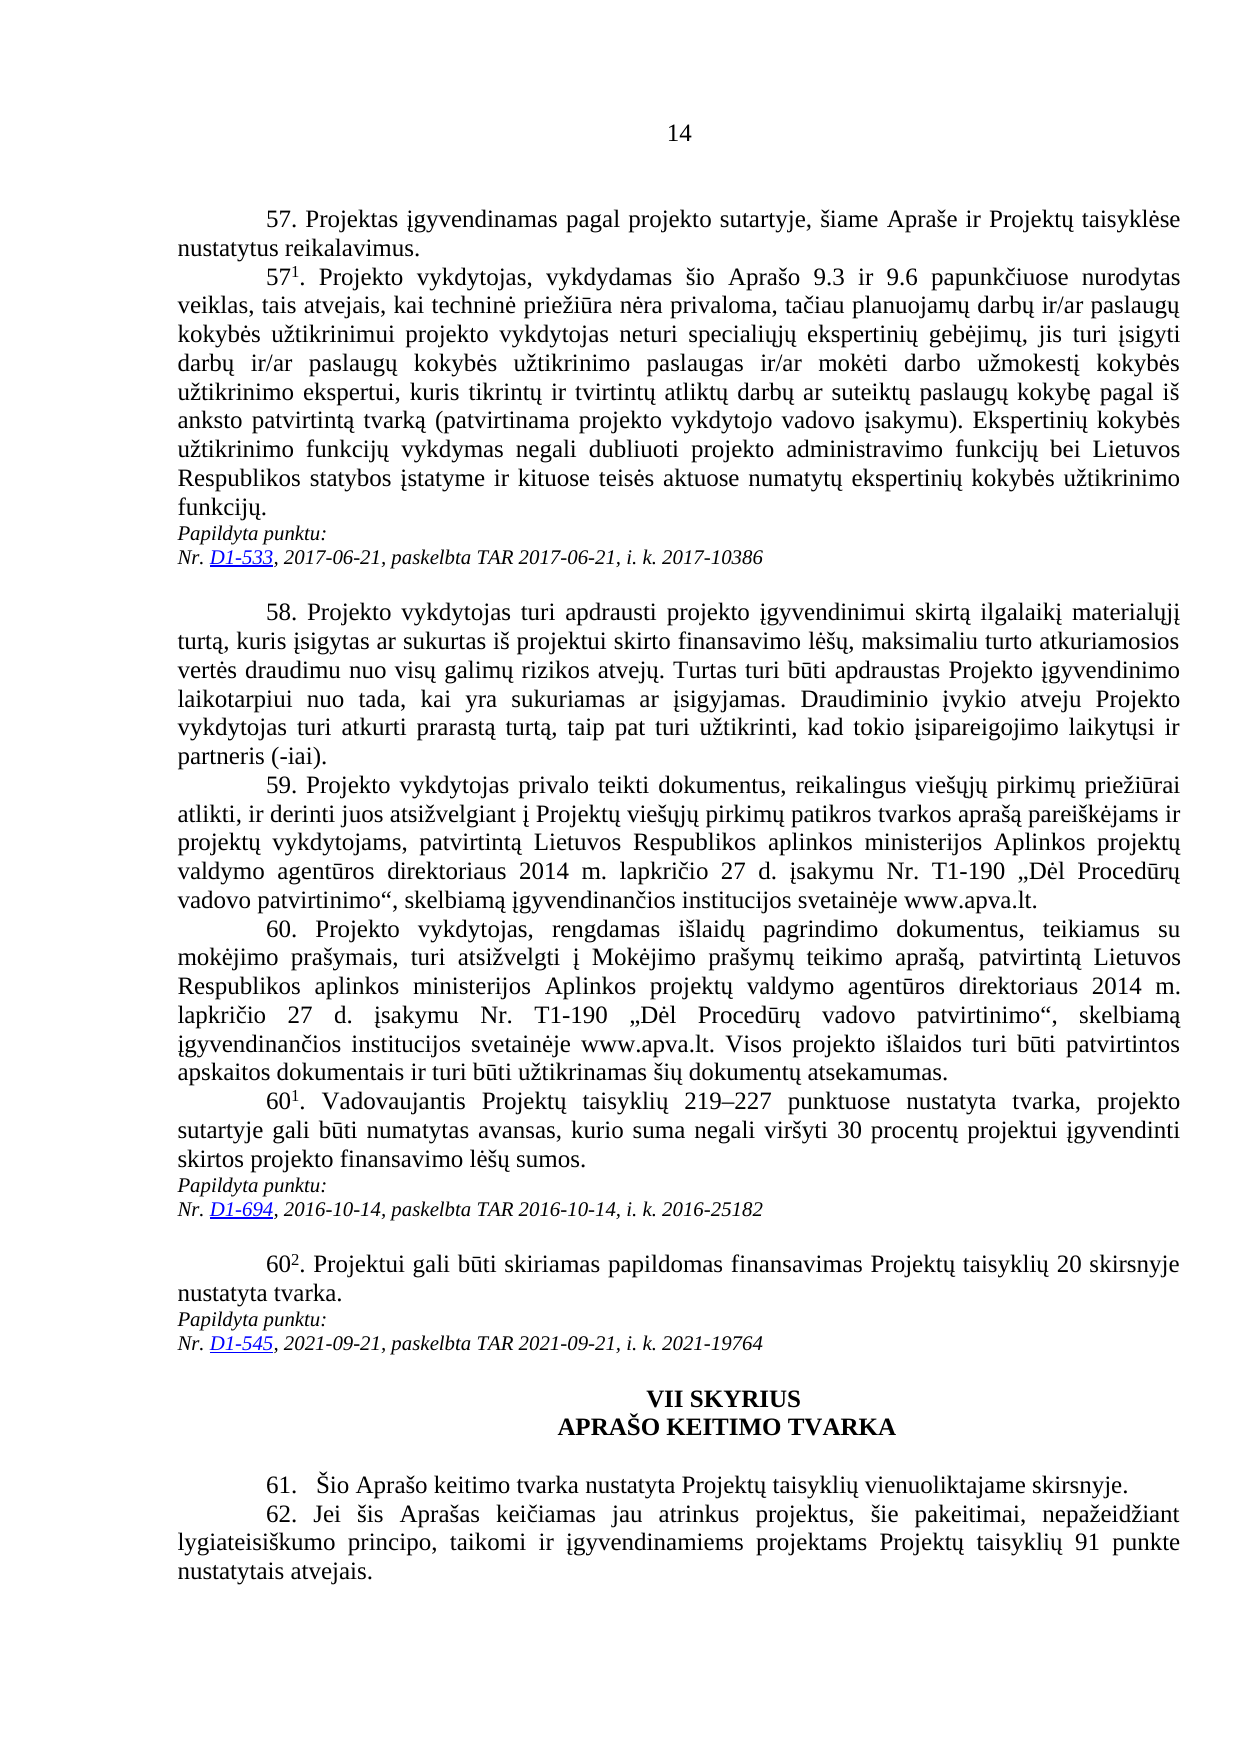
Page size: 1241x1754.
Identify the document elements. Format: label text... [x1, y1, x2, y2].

text Nr. D1-545, 2021-09-21, paskelbta TAR 2021-09-21, i. k. 2021-19764 [177, 1331, 1181, 1355]
text 58. Projekto vykdytojas turi apdrausti projekto įgyvendinimui skirtą ilgalaikį materialųjį turtą, kuris įsigytas ar sukurtas iš projektui skirto finansavimo lėšų, maksimaliu turto atkuriamosios vertės draudimu nuo visų galimų rizikos atvejų. Turtas turi būti apdraustas Projekto įgyvendinimo laikotarpiui nuo tada, kai yra sukuriamas ar įsigyjamas. Draudiminio įvykio atveju Projekto vykdytojas turi atkurti prarastą turtą, taip pat turi užtikrinti, kad tokio įsipareigojimo laikytųsi ir partneris (-iai). [177, 597, 1181, 770]
text 57. Projektas įgyvendinamas pagal projekto sutartyje, šiame Apraše ir Projektų taisyklėse nustatytus reikalavimus. [177, 204, 1181, 262]
text 61. Šio Aprašo keitimo tvarka nustatyta Projektų taisyklių vienuoliktajame skirsnyje. [177, 1470, 1181, 1499]
text 602. Projektui gali būti skiriamas papildomas finansavimas Projektų taisyklių 20 skirsnyje nustatyta tvarka. [177, 1249, 1181, 1307]
text 62. Jei šis Aprašas keičiamas jau atrinkus projektus, šie pakeitimai, nepažeidžiant lygiateisiškumo principo, taikomi ir įgyvendinamiems projektams Projektų taisyklių 91 punkte nustatytais atvejais. [177, 1499, 1181, 1585]
text VII SKYRIUS [177, 1384, 1181, 1412]
text Papildyta punktu: [177, 1172, 1181, 1197]
text Nr. D1-533, 2017-06-21, paskelbta TAR 2017-06-21, i. k. 2017-10386 [177, 545, 1181, 569]
text 59. Projekto vykdytojas privalo teikti dokumentus, reikalingus viešųjų pirkimų priežiūrai atlikti, ir derinti juos atsižvelgiant į Projektų viešųjų pirkimų patikros tvarkos aprašą pareiškėjams ir projektų vykdytojams, patvirtintą Lietuvos Respublikos aplinkos ministerijos Aplinkos projektų valdymo agentūros direktoriaus 2014 m. lapkričio 27 d. įsakymu Nr. T1-190 „Dėl Procedūrų vadovo patvirtinimo“, skelbiamą įgyvendinančios institucijos svetainėje www.apva.lt. [177, 770, 1181, 914]
text Papildyta punktu: [177, 1307, 1181, 1331]
text Papildyta punktu: [177, 521, 1181, 545]
text 601. Vadovaujantis Projektų taisyklių 219–227 punktuose nustatyta tvarka, projekto sutartyje gali būti numatytas avansas, kurio suma negali viršyti 30 procentų projektui įgyvendinti skirtos projekto finansavimo lėšų sumos. [177, 1086, 1181, 1172]
text Nr. D1-694, 2016-10-14, paskelbta TAR 2016-10-14, i. k. 2016-25182 [177, 1197, 1181, 1221]
text 60. Projekto vykdytojas, rengdamas išlaidų pagrindimo dokumentus, teikiamus su mokėjimo prašymais, turi atsižvelgti į Mokėjimo prašymų teikimo aprašą, patvirtintą Lietuvos Respublikos aplinkos ministerijos Aplinkos projektų valdymo agentūros direktoriaus 2014 m. lapkričio 27 d. įsakymu Nr. T1-190 „Dėl Procedūrų vadovo patvirtinimo“, skelbiamą įgyvendinančios institucijos svetainėje www.apva.lt. Visos projekto išlaidos turi būti patvirtintos apskaitos dokumentais ir turi būti užtikrinamas šių dokumentų atsekamumas. [177, 914, 1181, 1086]
text APRAŠO KEITIMO TVARKA [177, 1412, 1181, 1441]
text 571. Projekto vykdytojas, vykdydamas šio Aprašo 9.3 ir 9.6 papunkčiuose nurodytas veiklas, tais atvejais, kai techninė priežiūra nėra privaloma, tačiau planuojamų darbų ir/ar paslaugų kokybės užtikrinimui projekto vykdytojas neturi specialiųjų ekspertinių gebėjimų, jis turi įsigyti darbų ir/ar paslaugų kokybės užtikrinimo paslaugas ir/ar mokėti darbo užmokestį kokybės užtikrinimo ekspertui, kuris tikrintų ir tvirtintų atliktų darbų ar suteiktų paslaugų kokybę pagal iš anksto patvirtintą tvarką (patvirtinama projekto vykdytojo vadovo įsakymu). Ekspertinių kokybės užtikrinimo funkcijų vykdymas negali dubliuoti projekto administravimo funkcijų bei Lietuvos Respublikos statybos įstatyme ir kituose teisės aktuose numatytų ekspertinių kokybės užtikrinimo funkcijų. [177, 262, 1181, 521]
